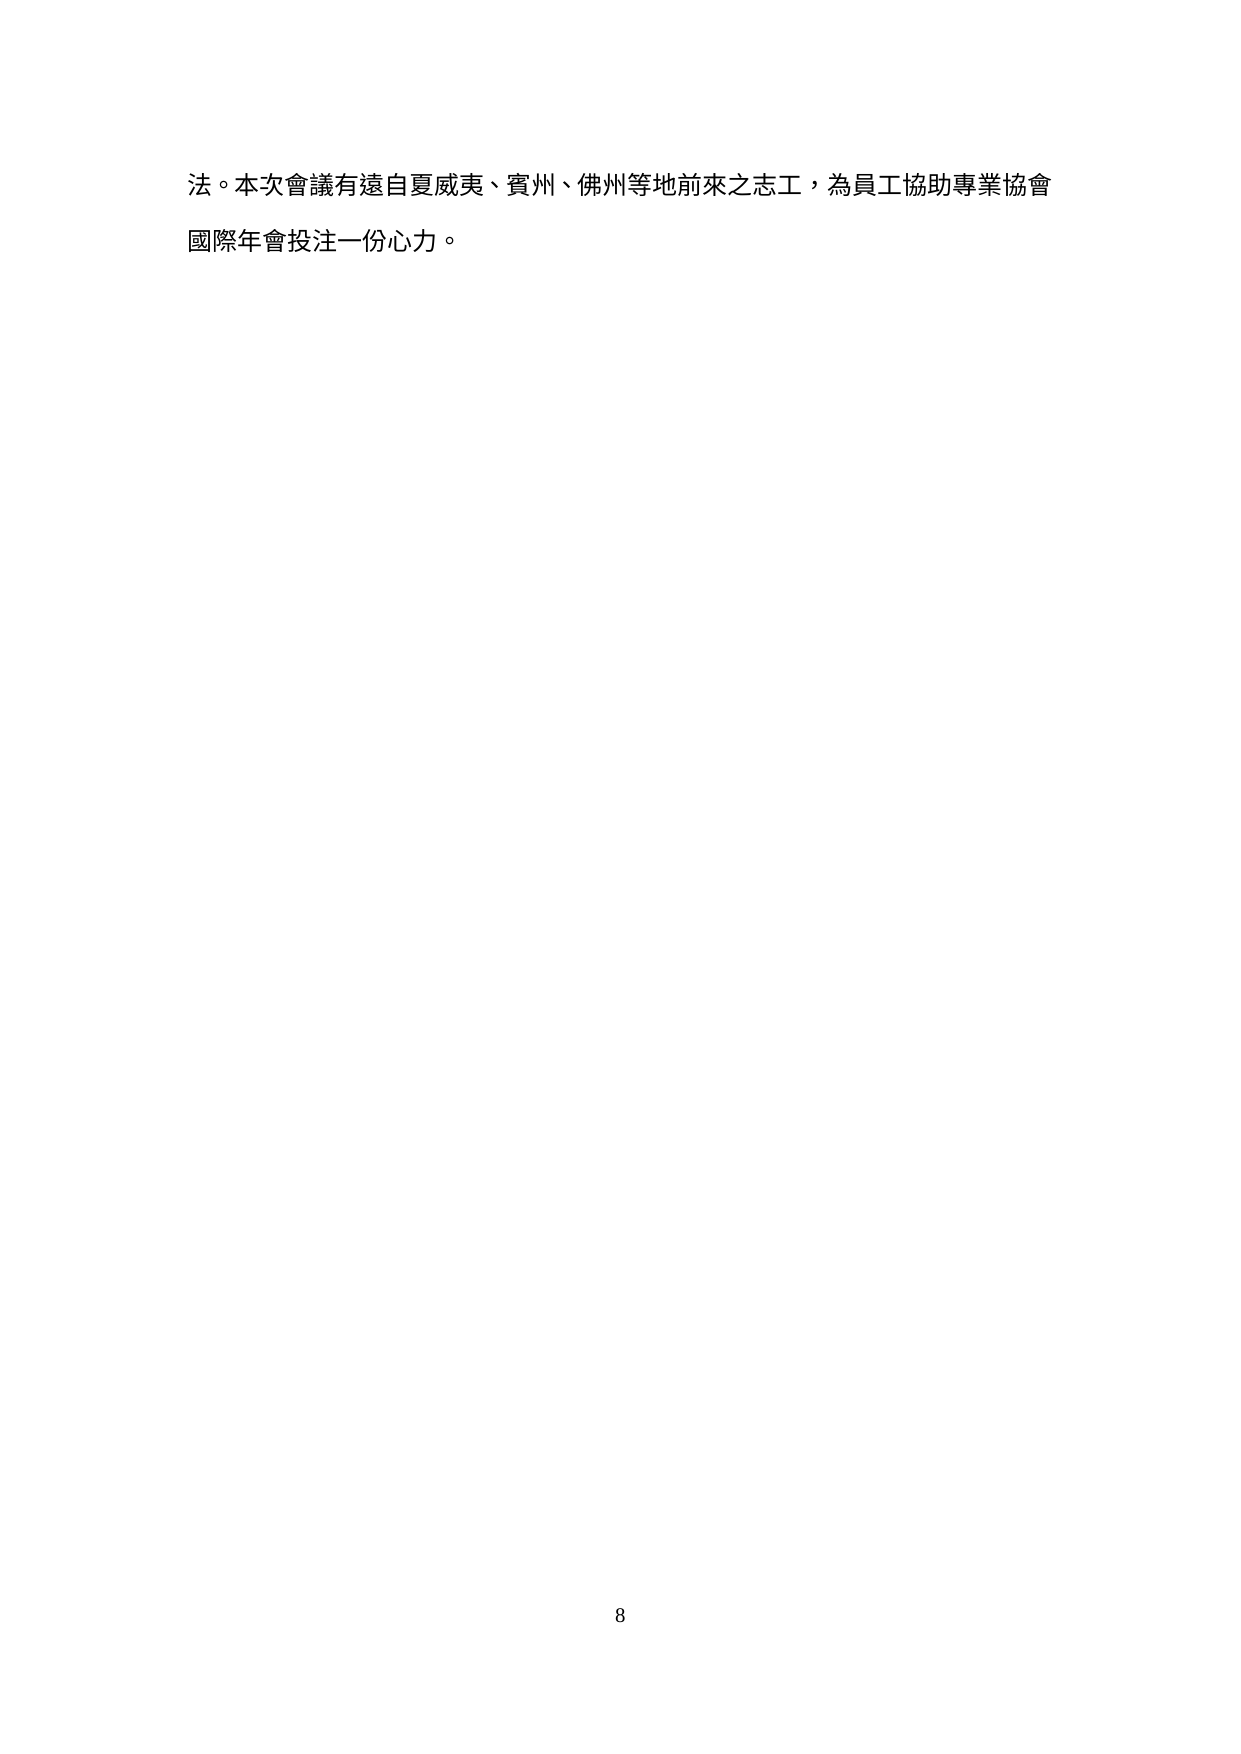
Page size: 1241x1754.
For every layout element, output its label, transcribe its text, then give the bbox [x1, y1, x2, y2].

text 法。本次會議有遠自夏威夷、賓州、佛州等地前來之志工，為員工協助專業協會國際年會投注一份心力。 [187, 164, 1053, 258]
